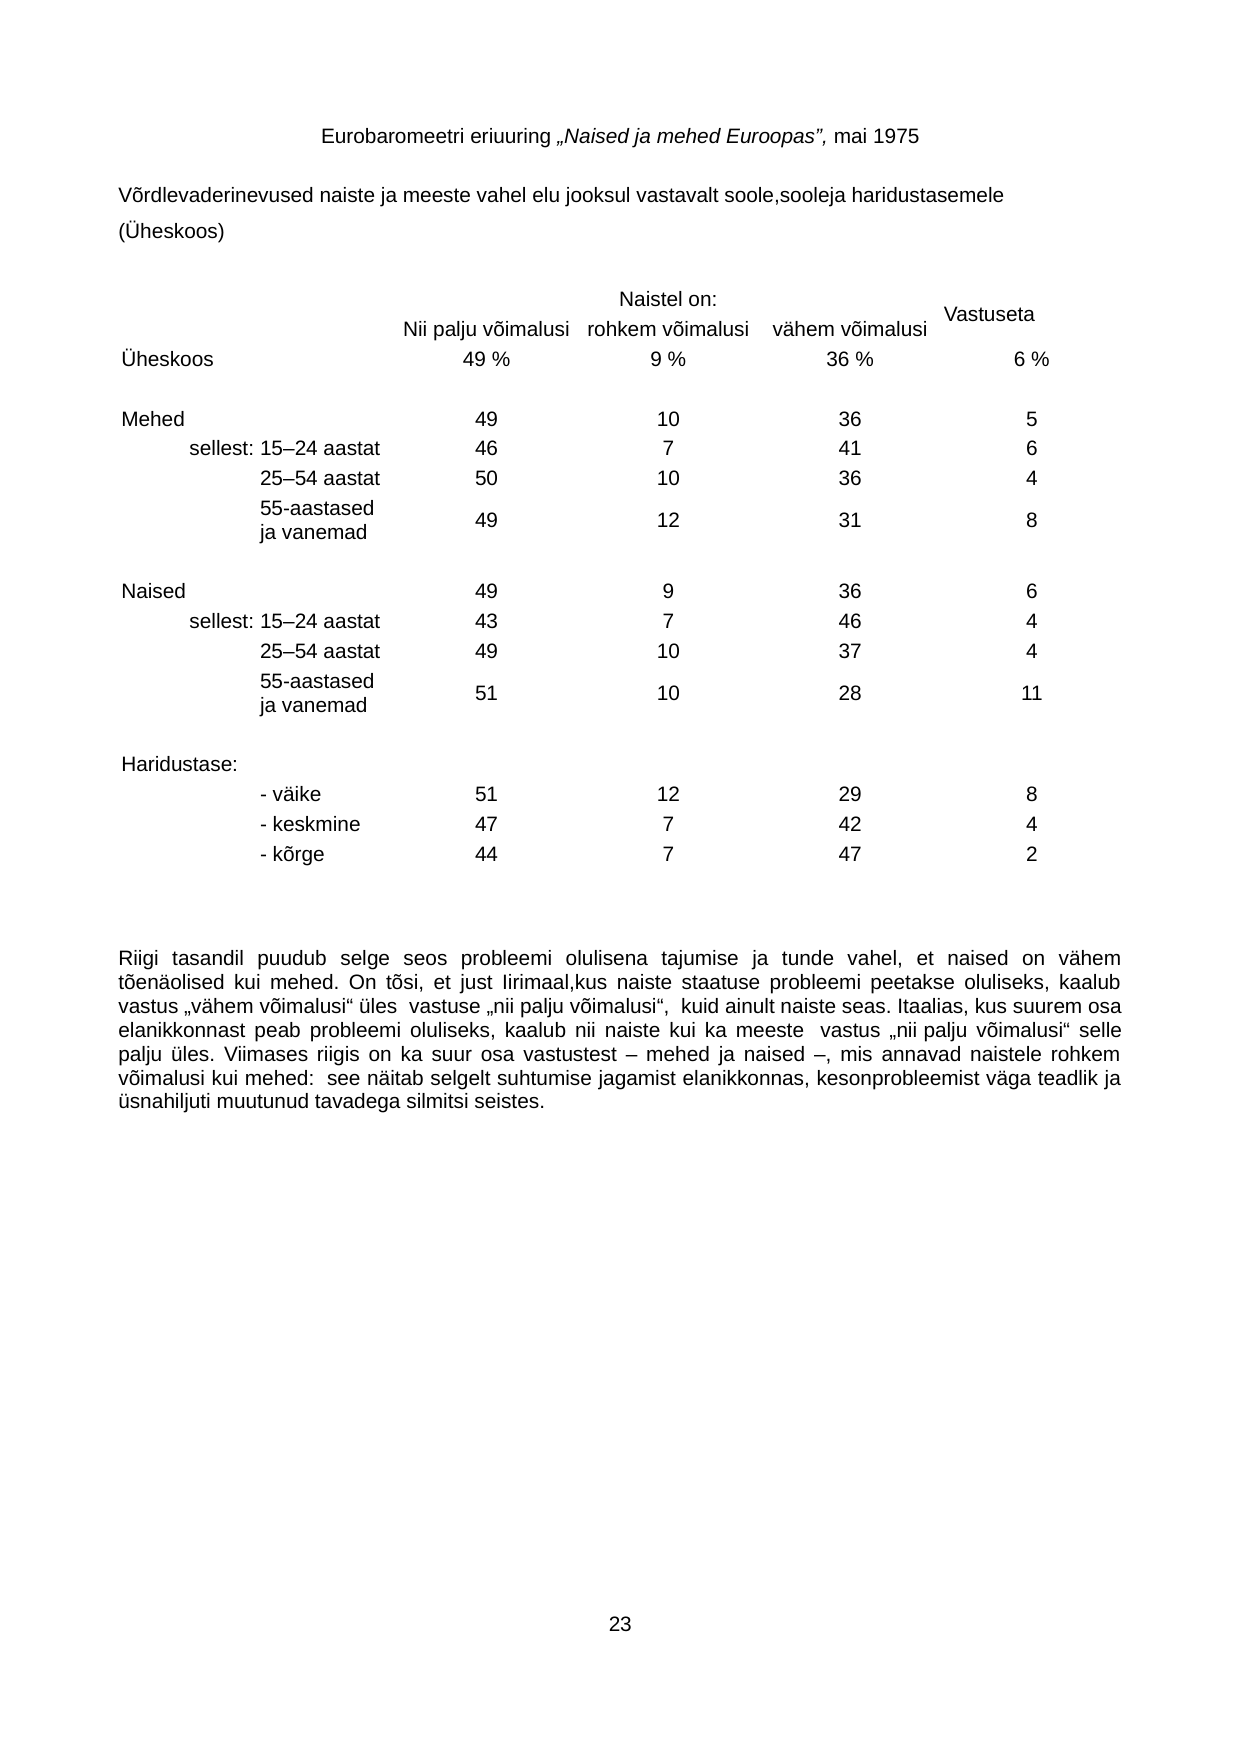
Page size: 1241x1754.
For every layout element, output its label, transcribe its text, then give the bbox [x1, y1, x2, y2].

table_cell 46 [759, 606, 941, 636]
table_cell 31 [759, 493, 941, 547]
table_header Naistel on: [395, 284, 941, 314]
table_cell 51 [395, 666, 577, 719]
table_cell 7 [577, 809, 759, 839]
table_cell 44 [395, 839, 577, 868]
table_cell [118, 809, 257, 839]
table_cell 37 [759, 636, 941, 666]
table_cell [577, 720, 759, 749]
table_cell [257, 374, 395, 403]
table_cell - väike [257, 779, 395, 809]
table_cell 8 [941, 493, 1122, 547]
table_cell [118, 374, 257, 403]
table_cell 47 [395, 809, 577, 839]
table_cell 49 % [395, 344, 577, 374]
table_cell 47 [759, 839, 941, 868]
table_cell [118, 547, 257, 576]
text Võrdlevaderinevused naiste ja meeste vahel elu jooksul vastavalt soole,sooleja haridustasemele [118, 183, 1122, 207]
table_cell [759, 720, 941, 749]
table_cell 49 [395, 404, 577, 433]
table_cell [257, 344, 395, 374]
table_cell [118, 463, 257, 493]
table_header [118, 284, 257, 314]
table_cell 10 [577, 666, 759, 719]
table_cell [257, 314, 395, 344]
table_cell 15–24 aastat [257, 433, 395, 463]
table_cell 49 [395, 493, 577, 547]
table_cell 4 [941, 636, 1122, 666]
table_cell 36 [759, 463, 941, 493]
table_cell [118, 666, 257, 719]
table_cell Üheskoos [118, 344, 257, 374]
table_cell 25–54 aastat [257, 636, 395, 666]
table_cell rohkem võimalusi [577, 314, 759, 344]
table_cell [577, 749, 759, 779]
table_cell [395, 720, 577, 749]
table_header Vastuseta [941, 284, 1122, 344]
table_header [257, 284, 395, 314]
table_cell [257, 576, 395, 606]
table_cell 4 [941, 606, 1122, 636]
table_cell 36 [759, 404, 941, 433]
table_cell [118, 839, 257, 868]
table_cell [257, 547, 395, 576]
table_cell 49 [395, 576, 577, 606]
table_cell [395, 749, 577, 779]
table_cell [941, 547, 1122, 576]
table_cell 51 [395, 779, 577, 809]
table_cell 25–54 aastat [257, 463, 395, 493]
table_cell Naised [118, 576, 257, 606]
table_cell 11 [941, 666, 1122, 719]
table_cell 29 [759, 779, 941, 809]
table_cell 8 [941, 779, 1122, 809]
table_cell [118, 779, 257, 809]
table_cell 9 [577, 576, 759, 606]
table_cell Mehed [118, 404, 257, 433]
table_cell sellest: [118, 606, 257, 636]
table_cell - kõrge [257, 839, 395, 868]
table_cell 12 [577, 779, 759, 809]
table_cell 36 % [759, 344, 941, 374]
table_cell 36 [759, 576, 941, 606]
table_cell 4 [941, 809, 1122, 839]
table_cell [577, 374, 759, 403]
table_cell 7 [577, 433, 759, 463]
table_cell 5 [941, 404, 1122, 433]
table_cell 15–24 aastat [257, 606, 395, 636]
table_cell [118, 636, 257, 666]
table_cell 28 [759, 666, 941, 719]
table_cell [257, 404, 395, 433]
table_cell 46 [395, 433, 577, 463]
table_cell [395, 547, 577, 576]
table_cell [759, 749, 941, 779]
table_cell 43 [395, 606, 577, 636]
table_cell 7 [577, 839, 759, 868]
table_cell 10 [577, 404, 759, 433]
table_cell [941, 720, 1122, 749]
text Riigi tasandil puudub selge seos probleemi olulisena tajumise ja tunde vahel, et naised on vähem tõenäolised kui mehed. On tõsi, et just Iirimaal,kus naiste staatuse probleemi peetakse oluliseks, kaalub vastus „vähem võimalusi“ üles vastuse „nii palju võimalusi“, kuid ainult naiste seas. Itaalias, kus suurem osa elanikkonnast peab probleemi oluliseks, kaalub nii naiste kui ka meeste vastus „nii palju võimalusi“ selle palju üles. Viimases riigis on ka suur osa vastustest – mehed ja naised –, mis annavad naistele rohkem võimalusi kui mehed: see näitab selgelt suhtumise jagamist elanikkonnas, kesonprobleemist väga teadlik ja üsnahiljuti muutunud tavadega silmitsi seistes. [118, 946, 1122, 1113]
table_cell 7 [577, 606, 759, 636]
table_cell 12 [577, 493, 759, 547]
table_cell 55-aastased ja vanemad [257, 666, 395, 719]
table_cell [118, 720, 257, 749]
table_cell Haridustase: [118, 749, 395, 779]
table_cell [257, 720, 395, 749]
text (Üheskoos) [118, 219, 1122, 243]
table_cell 6 [941, 576, 1122, 606]
table_cell 2 [941, 839, 1122, 868]
table_cell [759, 374, 941, 403]
table_cell 6 [941, 433, 1122, 463]
table_cell sellest: [118, 433, 257, 463]
table_cell [118, 314, 257, 344]
table_cell [941, 749, 1122, 779]
table_cell 10 [577, 463, 759, 493]
table_cell 49 [395, 636, 577, 666]
table_cell 10 [577, 636, 759, 666]
table_cell 42 [759, 809, 941, 839]
table_cell - keskmine [257, 809, 395, 839]
table_cell vähem võimalusi [759, 314, 941, 344]
table_cell 4 [941, 463, 1122, 493]
table_cell 6 % [941, 344, 1122, 374]
table_cell 41 [759, 433, 941, 463]
table_cell [118, 493, 257, 547]
table_cell 50 [395, 463, 577, 493]
table_cell [759, 547, 941, 576]
table_cell Nii palju võimalusi [395, 314, 577, 344]
table_cell [941, 374, 1122, 403]
table_cell [395, 374, 577, 403]
table_cell 55-aastased ja vanemad [257, 493, 395, 547]
table_cell 9 % [577, 344, 759, 374]
table_cell [577, 547, 759, 576]
